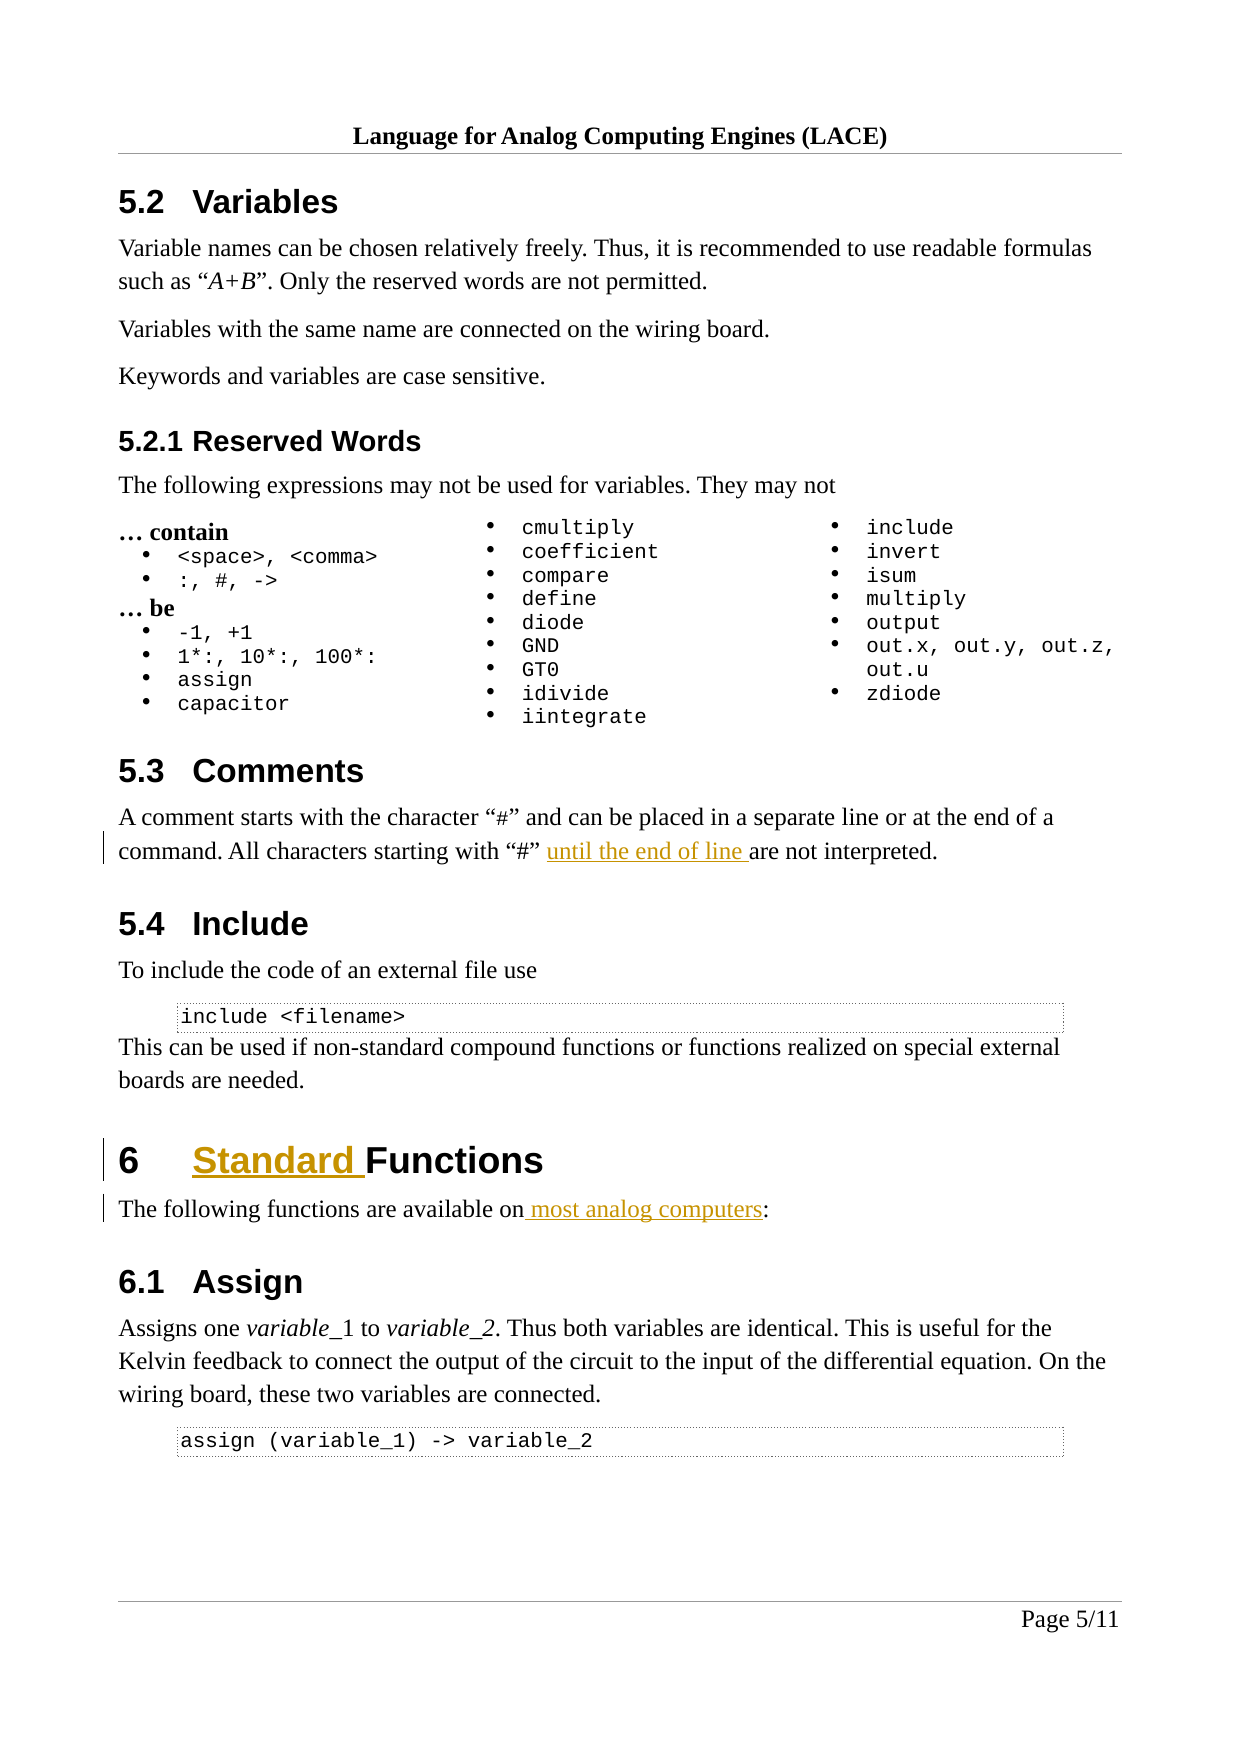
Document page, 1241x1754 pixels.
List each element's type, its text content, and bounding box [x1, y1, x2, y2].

list multiply [831, 588, 1122, 612]
list :, #, -> [142, 570, 433, 593]
list <space>, <comma> [142, 546, 433, 570]
subtitle Standard Functions [118, 1138, 1122, 1181]
list 1*:, 10*:, 100*: [142, 646, 433, 669]
list isum [831, 564, 1122, 588]
list out.x, out.y, out.z, out.u [831, 636, 1122, 683]
text Variables with the same name are connected on the wiring board. [118, 314, 1122, 343]
subtitle Reserved Words [118, 424, 1122, 457]
text The following functions are available on most analog computers: [118, 1194, 1122, 1222]
list iintegrate [486, 706, 777, 730]
list compare [486, 564, 777, 588]
list diode [486, 612, 777, 636]
list cmultiply [486, 517, 777, 541]
text Variable names can be chosen relatively freely. Thus, it is recommended to use readable formulas such as “A+B”. Only the reserved words are not permitted. [118, 233, 1122, 295]
text … be [118, 593, 433, 622]
subtitle Variables [118, 182, 1122, 221]
subtitle Assign [118, 1262, 1122, 1301]
list invert [831, 541, 1122, 564]
list coefficient [486, 541, 777, 564]
list define [486, 588, 777, 612]
list include [831, 517, 1122, 541]
list GT0 [486, 659, 777, 683]
list idivide [486, 683, 777, 706]
text The following expressions may not be used for variables. They may not [118, 470, 1122, 498]
text include <filename> [177, 1003, 1063, 1032]
text This can be used if non-standard compound functions or functions realized on special external boards are needed. [118, 1032, 1122, 1094]
text assign (variable_1) -> variable_2 [177, 1427, 1063, 1456]
text To include the code of an external file use [118, 955, 1122, 984]
text Assigns one variable_1 to variable_2. Thus both variables are identical. This is useful for the Kelvin feedback to connect the output of the circuit to the input of the differential equation. On the wiring board, these two variables are connected. [118, 1313, 1122, 1408]
text A comment starts with the character “#” and can be placed in a separate line or at the end of a command. All characters starting with “#” until the end of line are not interpreted. [118, 802, 1122, 864]
text … contain [118, 517, 433, 546]
list assign [142, 669, 433, 693]
list output [831, 612, 1122, 636]
list GND [486, 636, 777, 659]
subtitle Include [118, 904, 1122, 943]
list -1, +1 [142, 622, 433, 646]
text Keywords and variables are case sensitive. [118, 361, 1122, 390]
list zdiode [831, 683, 1122, 706]
subtitle Comments [118, 751, 1122, 789]
list capacitor [142, 693, 433, 717]
